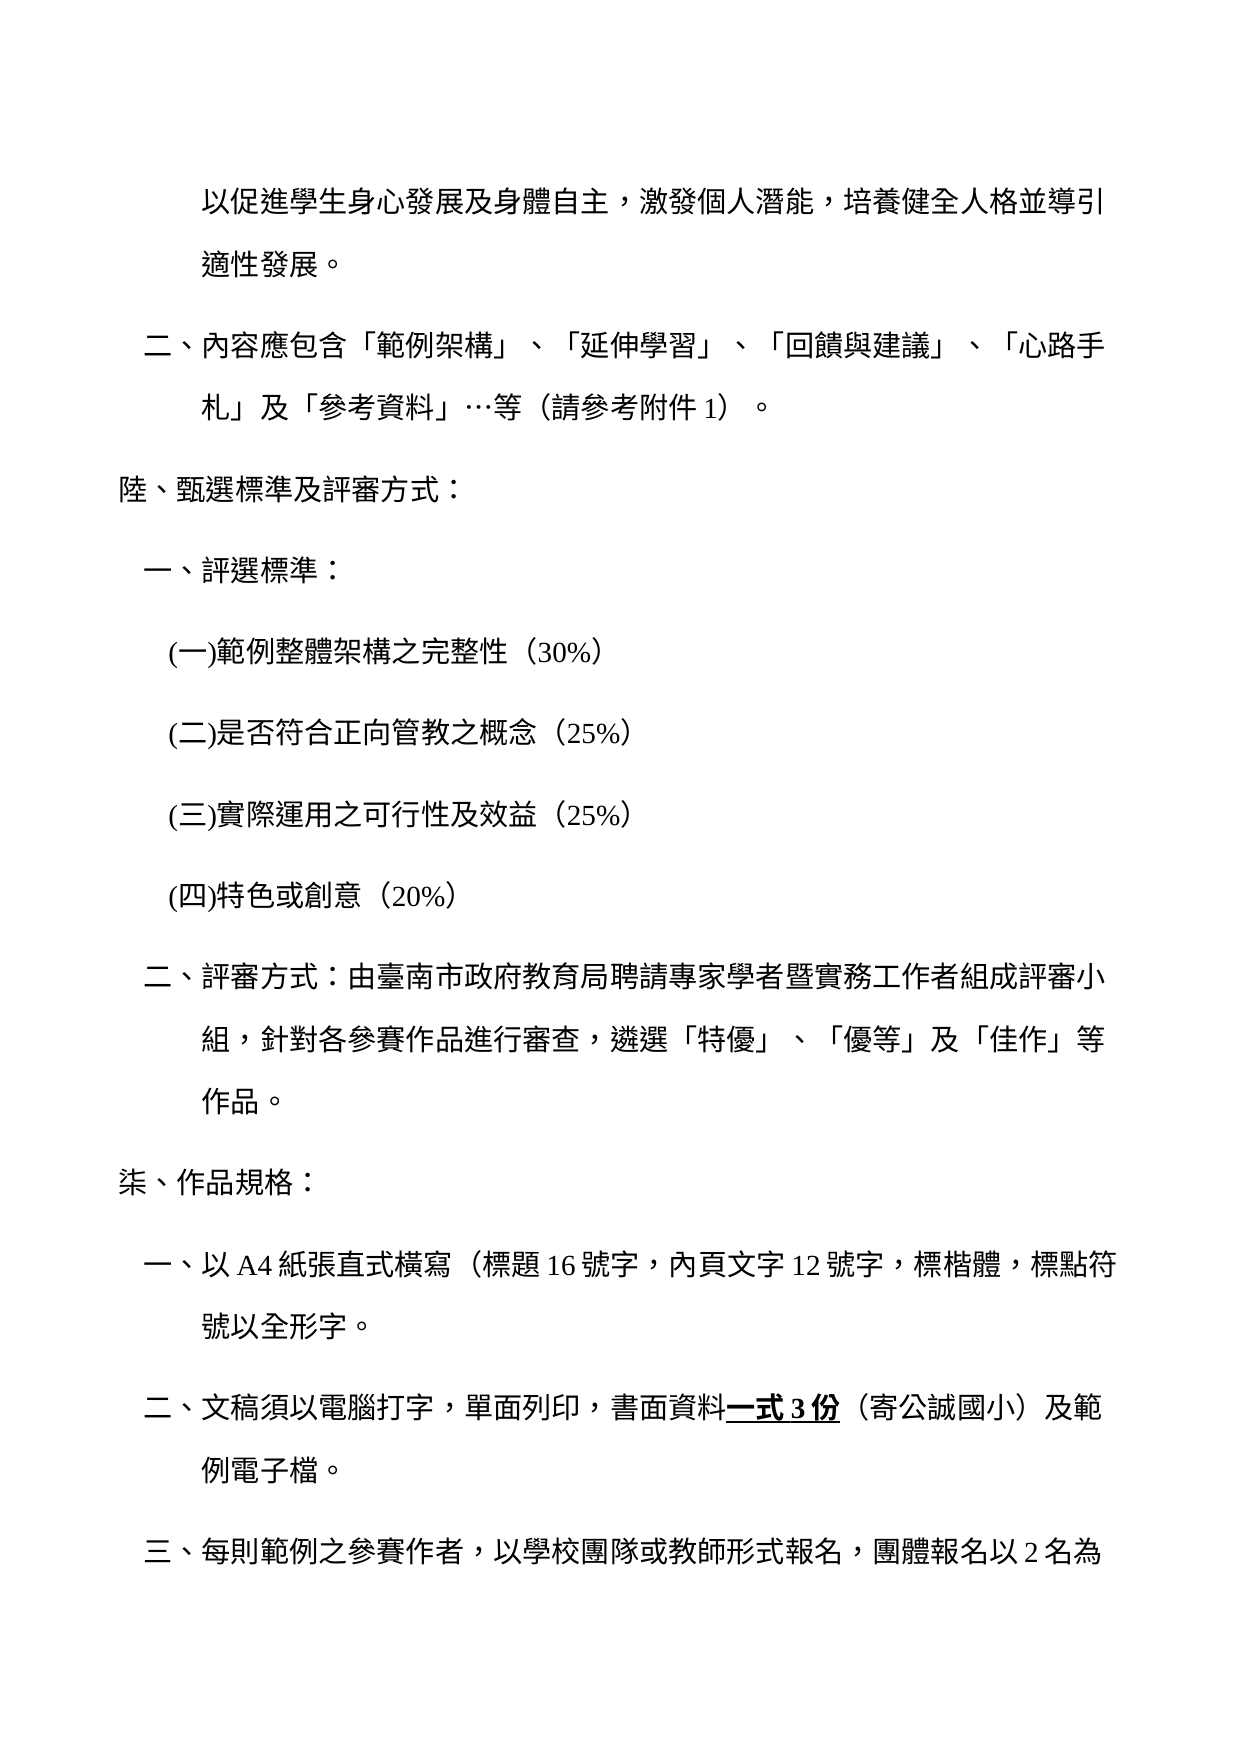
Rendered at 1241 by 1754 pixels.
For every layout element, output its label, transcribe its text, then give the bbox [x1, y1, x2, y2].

text (二)是否符合正向管教之概念（25%） [168, 689, 1122, 752]
text 陸、甄選標準及評審方式： [118, 446, 1122, 508]
text (三)實際運用之可行性及效益（25%） [168, 771, 1122, 833]
text (四)特色或創意（20%） [168, 852, 1122, 914]
text 二、文稿須以電腦打字，單面列印，書面資料一式3份（寄公誠國小）及範例電子檔。 [143, 1364, 1122, 1489]
text 二、內容應包含「範例架構」、「延伸學習」、「回饋與建議」、「心路手札」及「參考資料」…等（請參考附件1）。 [143, 302, 1122, 427]
text (一)範例整體架構之完整性（30%） [168, 608, 1122, 671]
text 二、評審方式：由臺南市政府教育局聘請專家學者暨實務工作者組成評審小組，針對各參賽作品進行審查，遴選「特優」、「優等」及「佳作」等作品。 [143, 933, 1122, 1121]
text 柒、作品規格： [118, 1139, 1122, 1202]
text 一、評選標準： [143, 527, 1122, 589]
text 三、每則範例之參賽作者，以學校團隊或教師形式報名，團體報名以2名為 [143, 1508, 1122, 1571]
text 一、以A4紙張直式橫寫（標題16號字，內頁文字12號字，標楷體，標點符號以全形字。 [143, 1221, 1122, 1346]
text 一、「班級經營」或「個案輔導」二種類別擇一，以教師所採取之校園正向管教範例為主，期增進學生良好行為及習慣，減少學生不良行為及習慣，以促進學生身心發展及身體自主，激發個人潛能，培養健全人格並導引適性發展。 [143, 158, 1122, 283]
